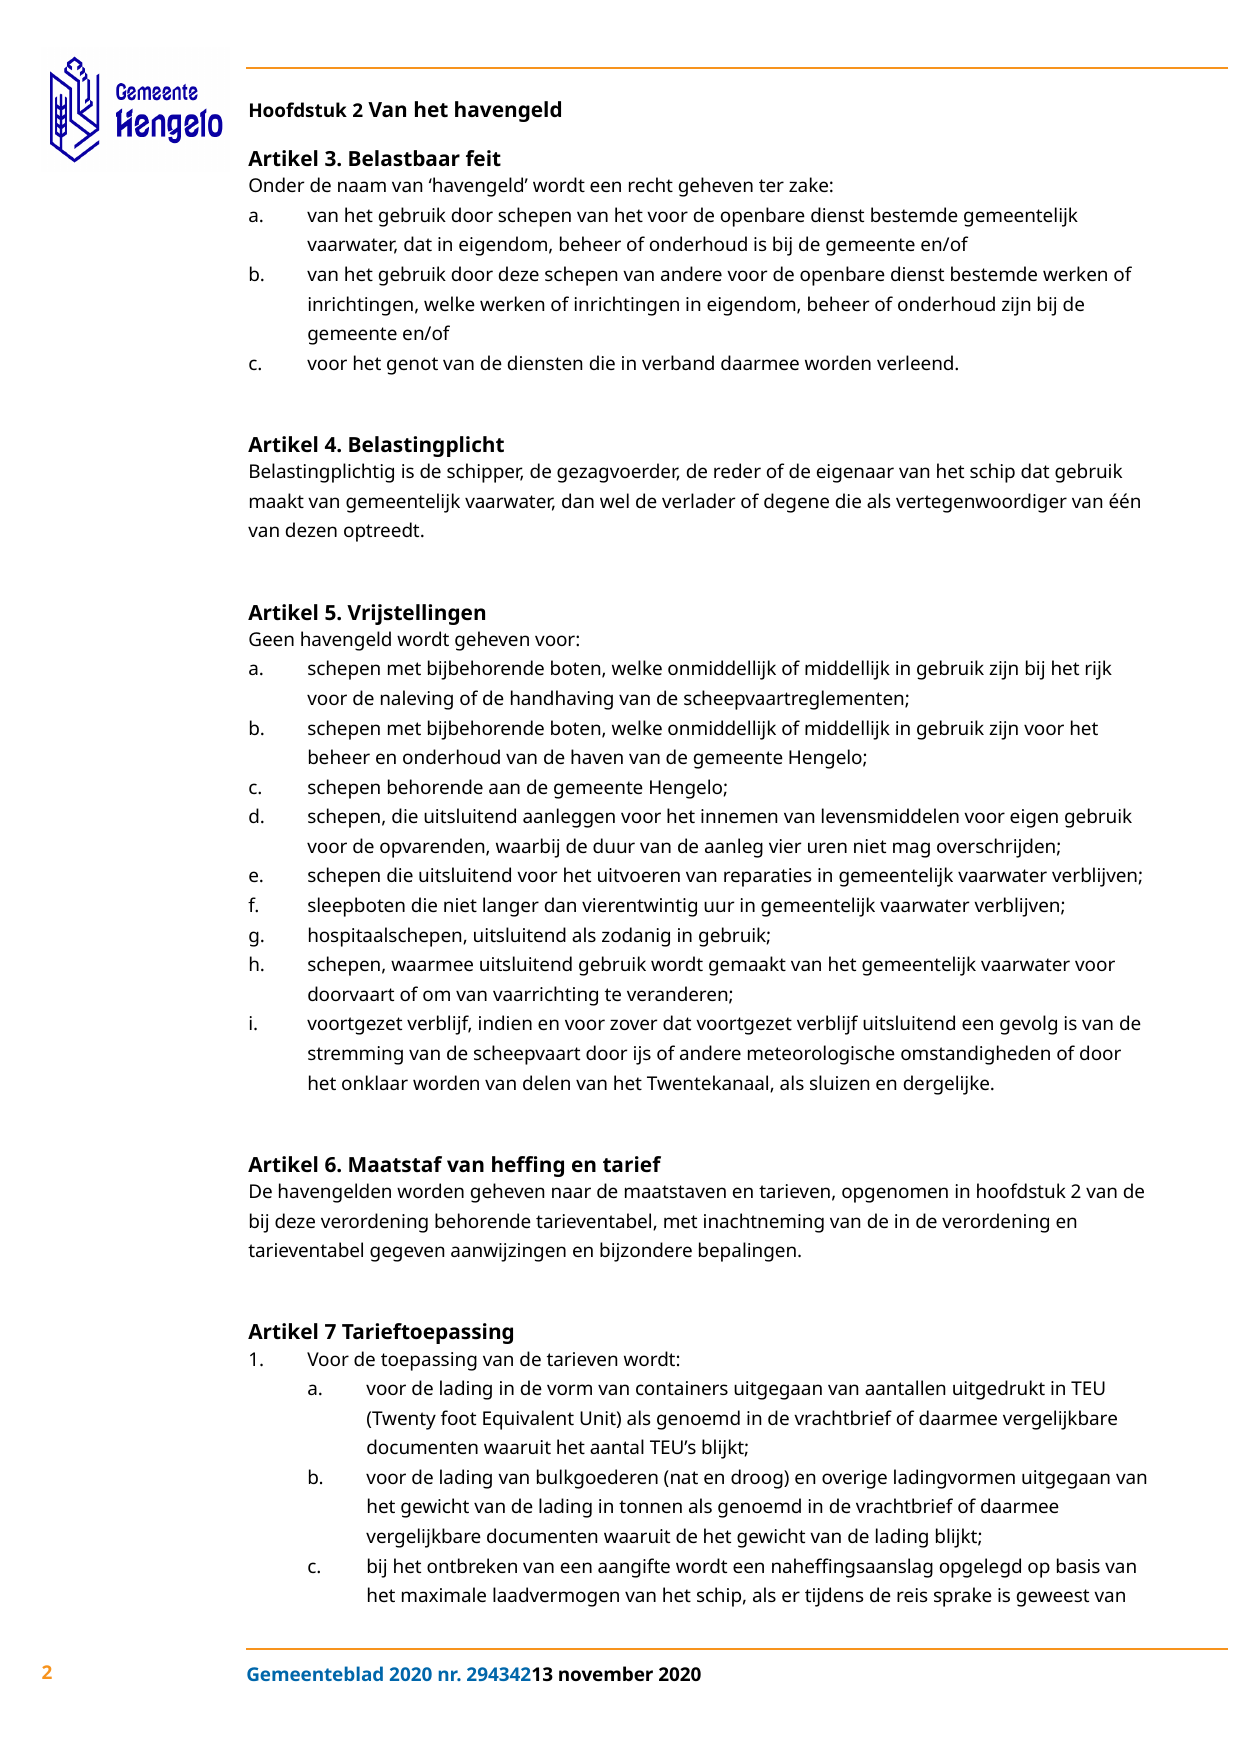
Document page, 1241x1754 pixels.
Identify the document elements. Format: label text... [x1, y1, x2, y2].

list voor het genot van de diensten die in verband daarmee worden verleend. [248, 350, 1152, 376]
text Artikel 7 Tarieftoepassing [248, 1317, 1152, 1346]
list voor de lading in de vorm van containers uitgegaan van aantallen uitgedrukt in TEU (Twenty foot Equivalent Unit) als genoemd in de vrachtbrief of daarmee vergelijkbare documenten waaruit het aantal TEU’s blijkt; [307, 1375, 1152, 1460]
list schepen met bijbehorende boten, welke onmiddellijk of middellijk in gebruik zijn bij het rijk voor de naleving of de handhaving van de scheepvaartreglementen; [248, 656, 1152, 711]
text Artikel 5. Vrijstellingen [248, 598, 1152, 626]
list sleepboten die niet langer dan vierentwintig uur in gemeentelijk vaarwater verblijven; [248, 892, 1152, 918]
text Belastingplichtig is de schipper, de gezagvoerder, de reder of de eigenaar van het schip dat gebruik maakt van gemeentelijk vaarwater, dan wel de verlader of degene die als vertegenwoordiger van één van dezen optreedt. [248, 458, 1152, 543]
text Artikel 6. Maatstaf van heffing en tarief [248, 1150, 1152, 1178]
list schepen behorende aan de gemeente Hengelo; [248, 774, 1152, 800]
text Artikel 3. Belastbaar feit [248, 144, 1152, 172]
text Artikel 4. Belastingplicht [248, 430, 1152, 458]
list voor de lading van bulkgoederen (nat en droog) en overige ladingvormen uitgegaan van het gewicht van de lading in tonnen als genoemd in de vrachtbrief of daarmee vergelijkbare documenten waaruit de het gewicht van de lading blijkt; [307, 1464, 1152, 1549]
list hospitaalschepen, uitsluitend als zodanig in gebruik; [248, 922, 1152, 948]
text De havengelden worden geheven naar de maatstaven en tarieven, opgenomen in hoofdstuk 2 van de bij deze verordening behorende tarieventabel, met inachtneming van de in de verordening en tarieventabel gegeven aanwijzingen en bijzondere bepalingen. [248, 1178, 1152, 1263]
text Onder de naam van ‘havengeld’ wordt een recht geheven ter zake: [248, 172, 1152, 198]
list voortgezet verblijf, indien en voor zover dat voortgezet verblijf uitsluitend een gevolg is van de stremming van de scheepvaart door ijs of andere meteorologische omstandigheden of door het onklaar worden van delen van het Twentekanaal, als sluizen en dergelijke. [248, 1011, 1152, 1096]
list schepen, die uitsluitend aanleggen voor het innemen van levensmiddelen voor eigen gebruik voor de opvarenden, waarbij de duur van de aanleg vier uren niet mag overschrijden; [248, 803, 1152, 859]
list schepen die uitsluitend voor het uitvoeren van reparaties in gemeentelijk vaarwater verblijven; [248, 863, 1152, 888]
list van het gebruik door deze schepen van andere voor de openbare dienst bestemde werken of inrichtingen, welke werken of inrichtingen in eigendom, beheer of onderhoud zijn bij de gemeente en/of [248, 261, 1152, 346]
text Geen havengeld wordt geheven voor: [248, 626, 1152, 652]
list van het gebruik door schepen van het voor de openbare dienst bestemde gemeentelijk vaarwater, dat in eigendom, beheer of onderhoud is bij de gemeente en/of [248, 202, 1152, 257]
list Voor de toepassing van de tarieven wordt: [248, 1346, 1152, 1372]
text Hoofdstuk 2 Van het havengeld [248, 95, 1152, 123]
list schepen met bijbehorende boten, welke onmiddellijk of middellijk in gebruik zijn voor het beheer en onderhoud van de haven van de gemeente Hengelo; [248, 715, 1152, 770]
picture [41, 47, 231, 172]
list bij het ontbreken van een aangifte wordt een naheffingsaanslag opgelegd op basis van het maximale laadvermogen van het schip, als er tijdens de reis sprake is geweest van [307, 1553, 1152, 1608]
list schepen, waarmee uitsluitend gebruik wordt gemaakt van het gemeentelijk vaarwater voor doorvaart of om van vaarrichting te veranderen; [248, 951, 1152, 1007]
